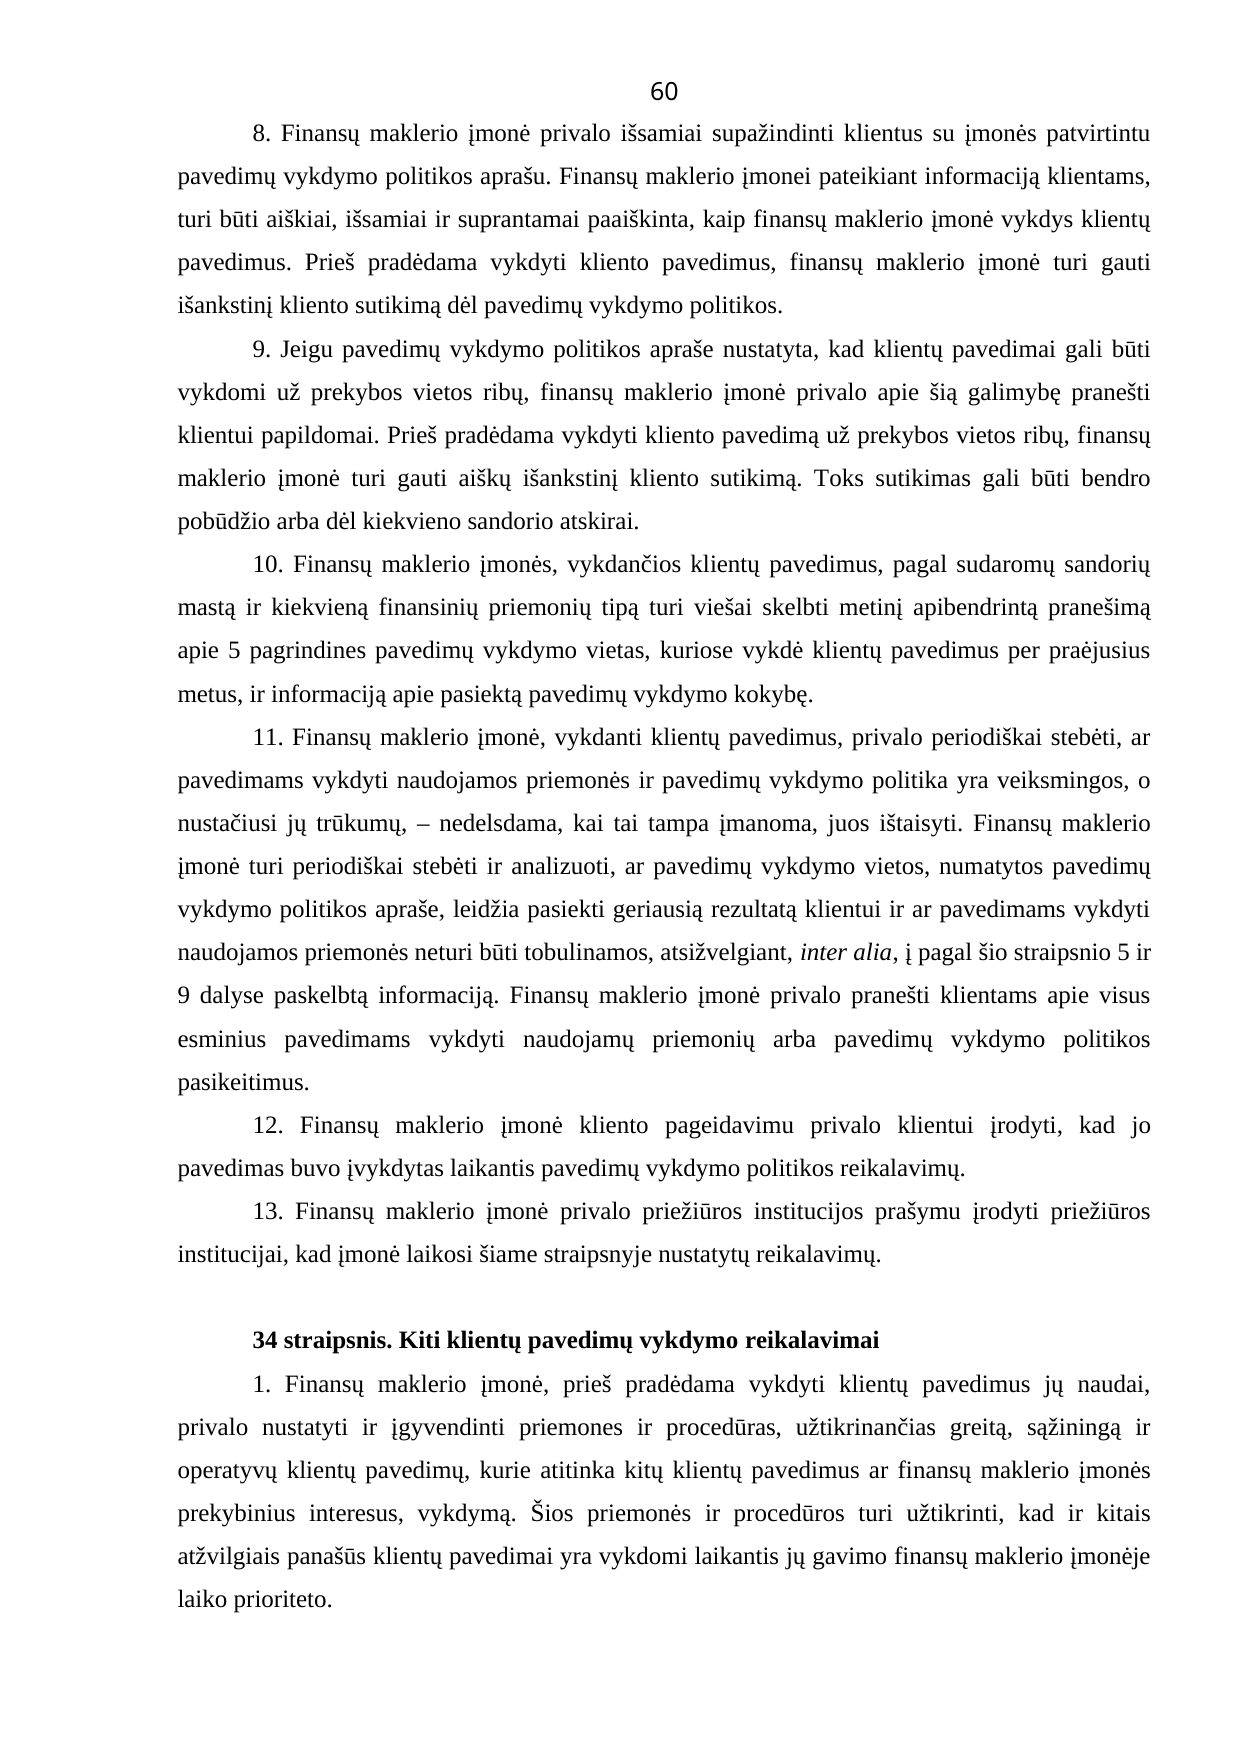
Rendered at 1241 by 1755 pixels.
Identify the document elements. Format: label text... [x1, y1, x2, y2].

text 12. Finansų maklerio įmonė kliento pageidavimu privalo klientui įrodyti, kad jo pavedimas buvo įvykdytas laikantis pavedimų vykdymo politikos reikalavimų. [177, 1110, 1152, 1182]
text 8. Finansų maklerio įmonė privalo išsamiai supažindinti klientus su įmonės patvirtintu pavedimų vykdymo politikos aprašu. Finansų maklerio įmonei pateikiant informaciją klientams, turi būti aiškiai, išsamiai ir suprantamai paaiškinta, kaip finansų maklerio įmonė vykdys klientų pavedimus. Prieš pradėdama vykdyti kliento pavedimus, finansų maklerio įmonė turi gauti išankstinį kliento sutikimą dėl pavedimų vykdymo politikos. [177, 118, 1152, 319]
text 34 straipsnis. Kiti klientų pavedimų vykdymo reikalavimai [177, 1326, 1152, 1354]
text 13. Finansų maklerio įmonė privalo priežiūros institucijos prašymu įrodyti priežiūros institucijai, kad įmonė laikosi šiame straipsnyje nustatytų reikalavimų. [177, 1196, 1152, 1268]
text 9. Jeigu pavedimų vykdymo politikos apraše nustatyta, kad klientų pavedimai gali būti vykdomi už prekybos vietos ribų, finansų maklerio įmonė privalo apie šią galimybę pranešti klientui papildomai. Prieš pradėdama vykdyti kliento pavedimą už prekybos vietos ribų, finansų maklerio įmonė turi gauti aiškų išankstinį kliento sutikimą. Toks sutikimas gali būti bendro pobūdžio arba dėl kiekvieno sandorio atskirai. [177, 334, 1152, 535]
text 10. Finansų maklerio įmonės, vykdančios klientų pavedimus, pagal sudaromų sandorių mastą ir kiekvieną finansinių priemonių tipą turi viešai skelbti metinį apibendrintą pranešimą apie 5 pagrindines pavedimų vykdymo vietas, kuriose vykdė klientų pavedimus per praėjusius metus, ir informaciją apie pasiektą pavedimų vykdymo kokybę. [177, 549, 1152, 707]
text 1. Finansų maklerio įmonė, prieš pradėdama vykdyti klientų pavedimus jų naudai, privalo nustatyti ir įgyvendinti priemones ir procedūras, užtikrinančias greitą, sąžiningą ir operatyvų klientų pavedimų, kurie atitinka kitų klientų pavedimus ar finansų maklerio įmonės prekybinius interesus, vykdymą. Šios priemonės ir procedūros turi užtikrinti, kad ir kitais atžvilgiais panašūs klientų pavedimai yra vykdomi laikantis jų gavimo finansų maklerio įmonėje laiko prioriteto. [177, 1369, 1152, 1613]
text 11. Finansų maklerio įmonė, vykdanti klientų pavedimus, privalo periodiškai stebėti, ar pavedimams vykdyti naudojamos priemonės ir pavedimų vykdymo politika yra veiksmingos, o nustačiusi jų trūkumų, – nedelsdama, kai tai tampa įmanoma, juos ištaisyti. Finansų maklerio įmonė turi periodiškai stebėti ir analizuoti, ar pavedimų vykdymo vietos, numatytos pavedimų vykdymo politikos apraše, leidžia pasiekti geriausią rezultatą klientui ir ar pavedimams vykdyti naudojamos priemonės neturi būti tobulinamos, atsižvelgiant, inter alia, į pagal šio straipsnio 5 ir 9 dalyse paskelbtą informaciją. Finansų maklerio įmonė privalo pranešti klientams apie visus esminius pavedimams vykdyti naudojamų priemonių arba pavedimų vykdymo politikos pasikeitimus. [177, 722, 1152, 1096]
